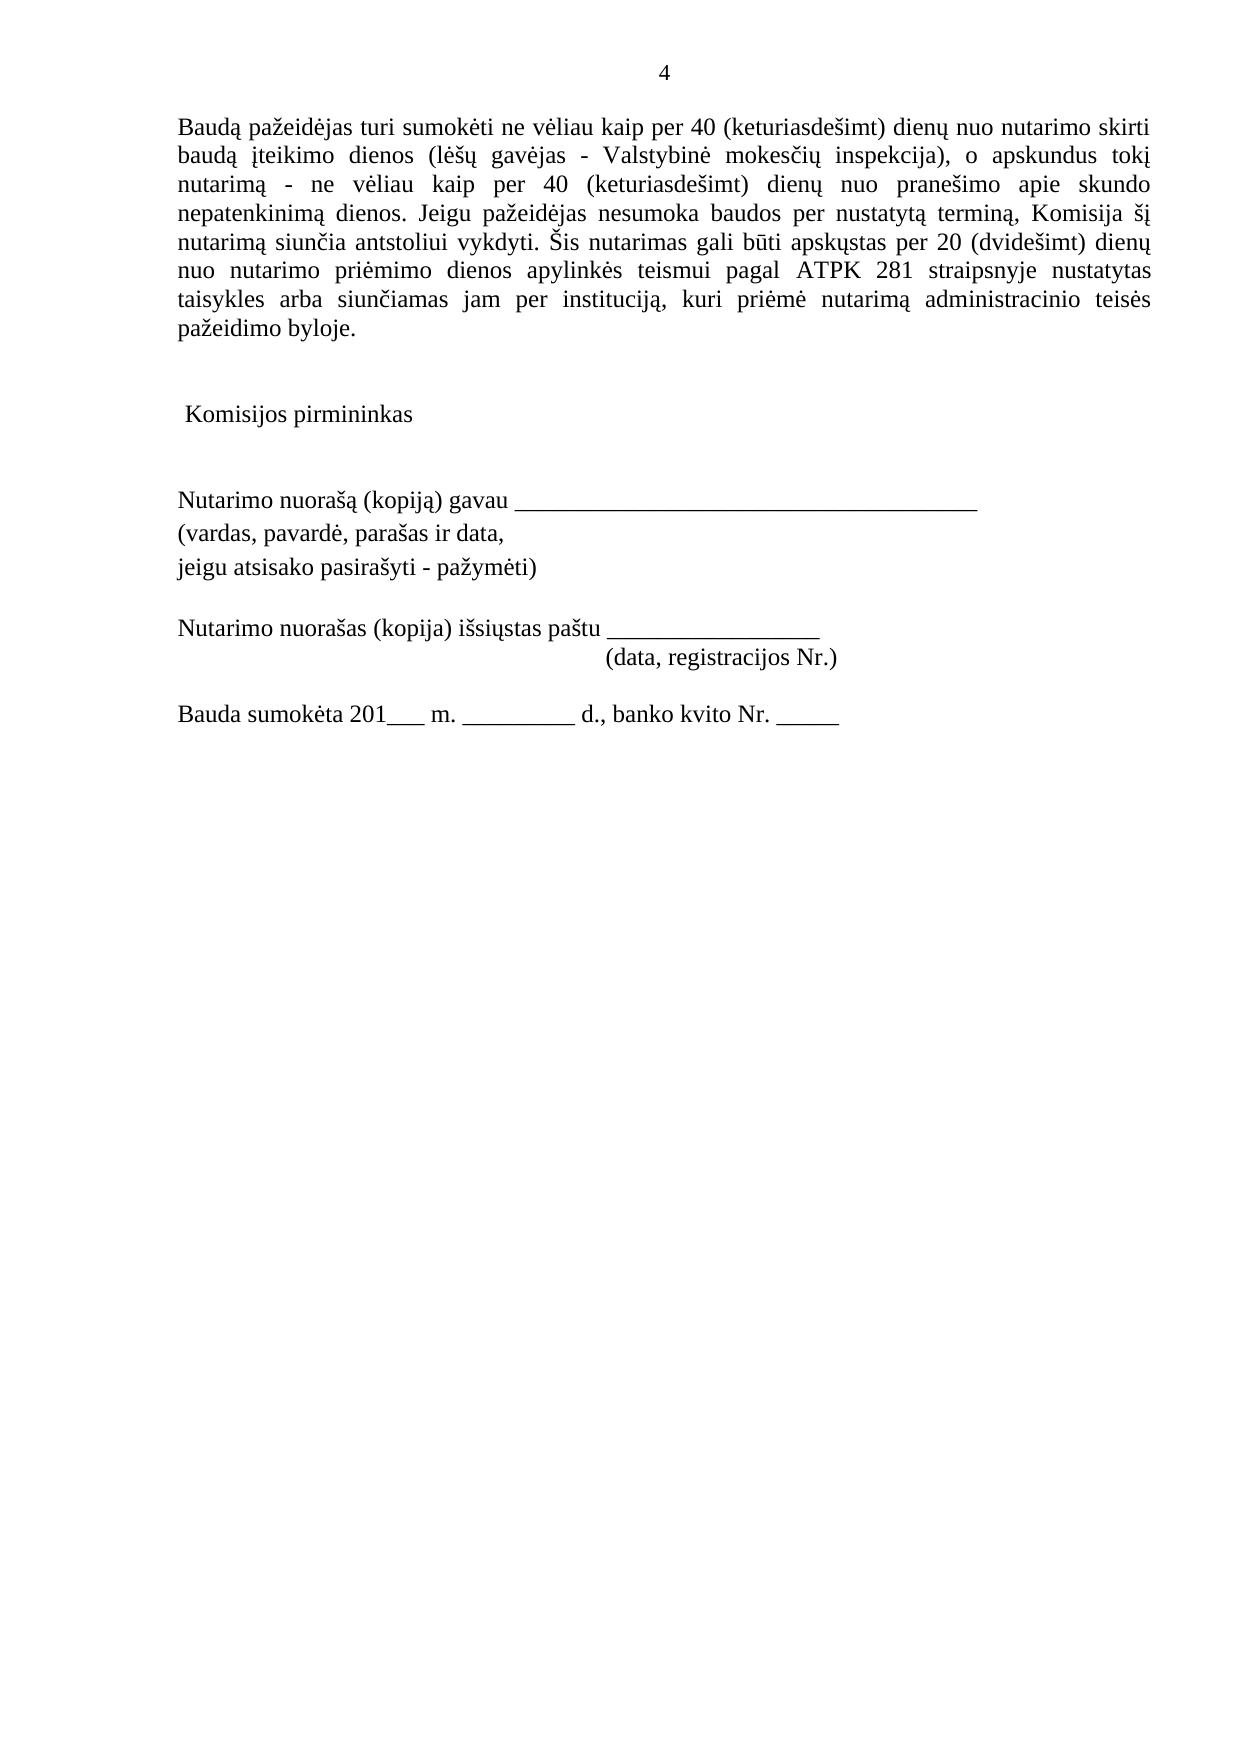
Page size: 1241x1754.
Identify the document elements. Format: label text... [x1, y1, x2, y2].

text Nutarimo nuorašą (kopiją) gavau _____________________________________ [177, 486, 1152, 514]
text (vardas, pavardė, parašas ir data, [177, 518, 1152, 547]
text jeigu atsisako pasirašyti - pažymėti) [177, 552, 1152, 580]
text Komisijos pirmininkas [177, 399, 1152, 428]
text Baudą pažeidėjas turi sumokėti ne vėliau kaip per 40 (keturiasdešimt) dienų nuo nutarimo skirti baudą įteikimo dienos (lėšų gavėjas - Valstybinė mokesčių inspekcija), o apskundus tokį nutarimą - ne vėliau kaip per 40 (keturiasdešimt) dienų nuo pranešimo apie skundo nepatenkinimą dienos. Jeigu pažeidėjas nesumoka baudos per nustatytą terminą, Komisija šį nutarimą siunčia antstoliui vykdyti. Šis nutarimas gali būti apskųstas per 20 (dvidešimt) dienų nuo nutarimo priėmimo dienos apylinkės teismui pagal ATPK 281 straipsnyje nustatytas taisykles arba siunčiamas jam per instituciją, kuri priėmė nutarimą administracinio teisės pažeidimo byloje. [177, 112, 1152, 342]
text Bauda sumokėta 201___ m. _________ d., banko kvito Nr. _____ [177, 699, 1152, 728]
text Nutarimo nuorašas (kopija) išsiųstas paštu _________________ [177, 613, 1152, 642]
text (data, registracijos Nr.) [277, 642, 1152, 671]
